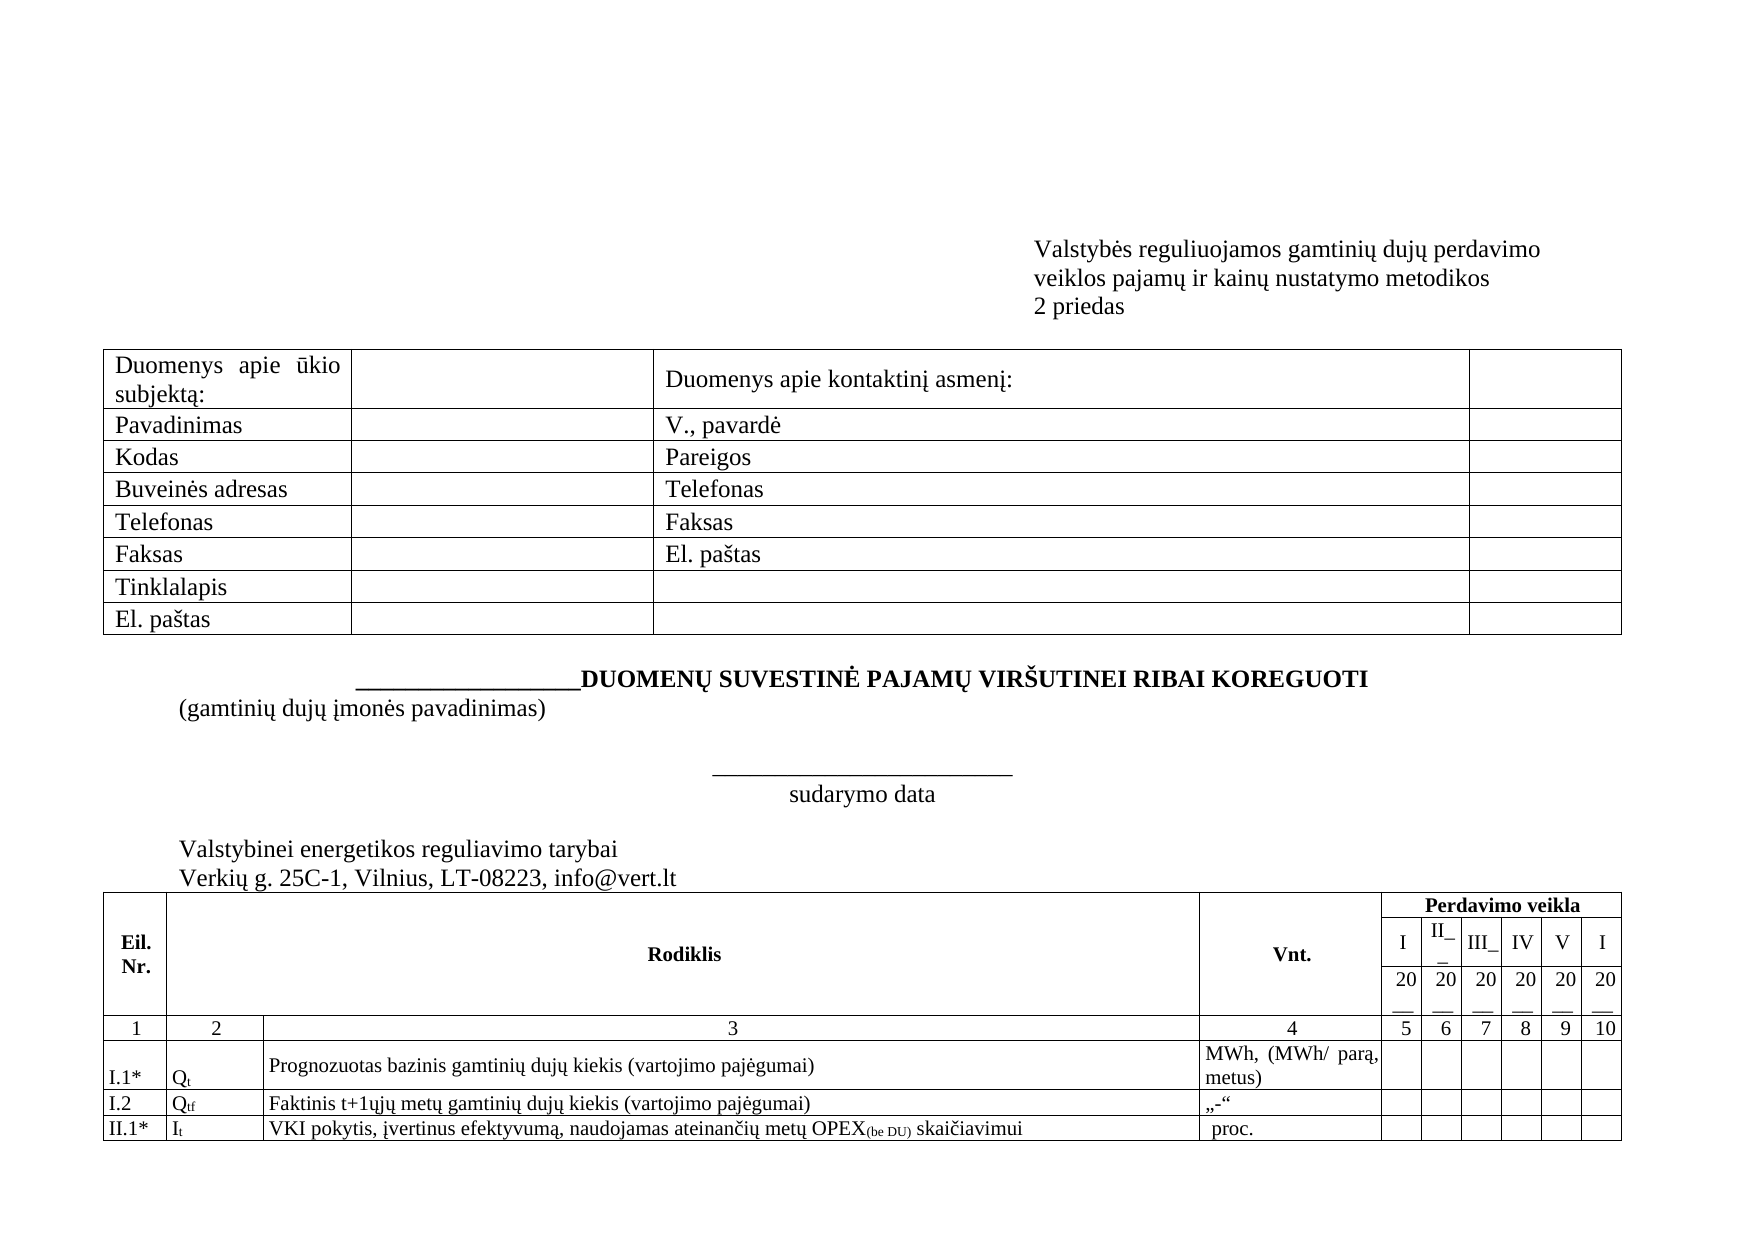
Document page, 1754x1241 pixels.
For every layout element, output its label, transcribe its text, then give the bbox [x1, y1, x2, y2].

table_cell 7 [1462, 1016, 1501, 1040]
table_cell It [167, 1116, 263, 1139]
table_cell 4 [1200, 1016, 1381, 1040]
table_header [1470, 350, 1621, 407]
table_cell [1470, 603, 1621, 634]
table_cell [1470, 441, 1621, 472]
table_cell El. paštas [104, 603, 351, 634]
table_cell MWh, (MWh/ parą, metus) [1200, 1041, 1381, 1089]
table_cell 20__ [1542, 967, 1581, 1015]
table_cell 2 [167, 1016, 263, 1040]
text sudarymo data [103, 779, 1621, 808]
table_cell [352, 571, 653, 602]
table_cell [1502, 1116, 1541, 1139]
table_cell [1502, 1090, 1541, 1114]
table_cell [1470, 409, 1621, 440]
table_cell [1382, 1041, 1421, 1089]
text __________________DUOMENŲ SUVESTINĖ PAJAMŲ VIRŠUTINEI RIBAI KOREGUOTI [103, 664, 1621, 693]
table_cell [352, 538, 653, 569]
table_cell [1470, 538, 1621, 569]
table_cell [1422, 1090, 1461, 1114]
table_cell Faksas [104, 538, 351, 569]
table_cell 5 [1382, 1016, 1421, 1040]
table_header Vnt. [1200, 893, 1381, 1015]
table_cell Telefonas [104, 506, 351, 537]
table_cell 20__ [1502, 967, 1541, 1015]
table_cell Tinklalapis [104, 571, 351, 602]
table_cell [1382, 1090, 1421, 1114]
table_cell El. paštas [654, 538, 1469, 569]
table_cell [352, 506, 653, 537]
table_cell II__ [1422, 918, 1461, 966]
table_cell 20__ [1582, 967, 1621, 1015]
text (gamtinių dujų įmonės pavadinimas) [103, 693, 1621, 722]
table_cell 6 [1422, 1016, 1461, 1040]
table_cell [1462, 1041, 1501, 1089]
text Verkių g. 25C-1, Vilnius, LT-08223, info@vert.lt [103, 863, 1621, 892]
table_cell [654, 603, 1469, 634]
table_cell 10 [1582, 1016, 1621, 1040]
table_cell I.2 [104, 1090, 166, 1114]
table_cell 3 [264, 1016, 1199, 1040]
table_cell [352, 441, 653, 472]
table_header Rodiklis [167, 893, 1199, 1015]
table_header [352, 350, 653, 407]
table_cell [1470, 571, 1621, 602]
table_cell III_ [1462, 918, 1501, 966]
text Valstybės reguliuojamos gamtinių dujų perdavimo [1034, 234, 1621, 263]
table_cell [352, 409, 653, 440]
table_header Perdavimo veikla [1382, 893, 1621, 917]
table_cell [1542, 1116, 1581, 1139]
table_header Duomenys apie ūkio subjektą: [104, 350, 351, 407]
table_cell [1382, 1116, 1421, 1139]
table_cell [1422, 1116, 1461, 1139]
table_cell [1542, 1090, 1581, 1114]
table_cell [1582, 1090, 1621, 1114]
text veiklos pajamų ir kainų nustatymo metodikos [1034, 263, 1621, 291]
table_cell [352, 603, 653, 634]
table_cell 1 [104, 1016, 166, 1040]
table_cell IV [1502, 918, 1541, 966]
table_cell [1470, 506, 1621, 537]
table_header Eil. Nr. [104, 893, 166, 1015]
table_cell proc. [1200, 1116, 1381, 1139]
table_cell 9 [1542, 1016, 1581, 1040]
table_cell [1542, 1041, 1581, 1089]
table_cell Qt [167, 1041, 263, 1089]
table_cell VKI pokytis, įvertinus efektyvumą, naudojamas ateinančių metų OPEX(be DU) skaičiavimui [264, 1116, 1199, 1139]
table_cell I [1382, 918, 1421, 966]
table_cell [352, 473, 653, 505]
table_cell Pareigos [654, 441, 1469, 472]
table_cell [654, 571, 1469, 602]
text 2 priedas [1034, 291, 1621, 320]
text ________________________ [103, 750, 1621, 779]
table_cell 20__ [1422, 967, 1461, 1015]
table_cell [1462, 1116, 1501, 1139]
table_cell V [1542, 918, 1581, 966]
table_cell Buveinės adresas [104, 473, 351, 505]
table_cell V., pavardė [654, 409, 1469, 440]
table_cell Telefonas [654, 473, 1469, 505]
table_cell Qtf [167, 1090, 263, 1114]
table_cell [1422, 1041, 1461, 1089]
table_cell [1462, 1090, 1501, 1114]
table_cell [1502, 1041, 1541, 1089]
table_cell Faksas [654, 506, 1469, 537]
table_cell Pavadinimas [104, 409, 351, 440]
table_cell 20__ [1382, 967, 1421, 1015]
table_cell [1582, 1041, 1621, 1089]
table_cell [1582, 1116, 1621, 1139]
table_cell 8 [1502, 1016, 1541, 1040]
table_cell 20__ [1462, 967, 1501, 1015]
table_cell I.1* [104, 1041, 166, 1089]
table_cell Prognozuotas bazinis gamtinių dujų kiekis (vartojimo pajėgumai) [264, 1041, 1199, 1089]
table_cell [1470, 473, 1621, 505]
text Valstybinei energetikos reguliavimo tarybai [103, 834, 1621, 863]
table_cell Faktinis t+1ųjų metų gamtinių dujų kiekis (vartojimo pajėgumai) [264, 1090, 1199, 1114]
table_cell I [1582, 918, 1621, 966]
table_cell Kodas [104, 441, 351, 472]
table_cell II.1* [104, 1116, 166, 1139]
table_cell „-“ [1200, 1090, 1381, 1114]
table_header Duomenys apie kontaktinį asmenį: [654, 350, 1469, 407]
